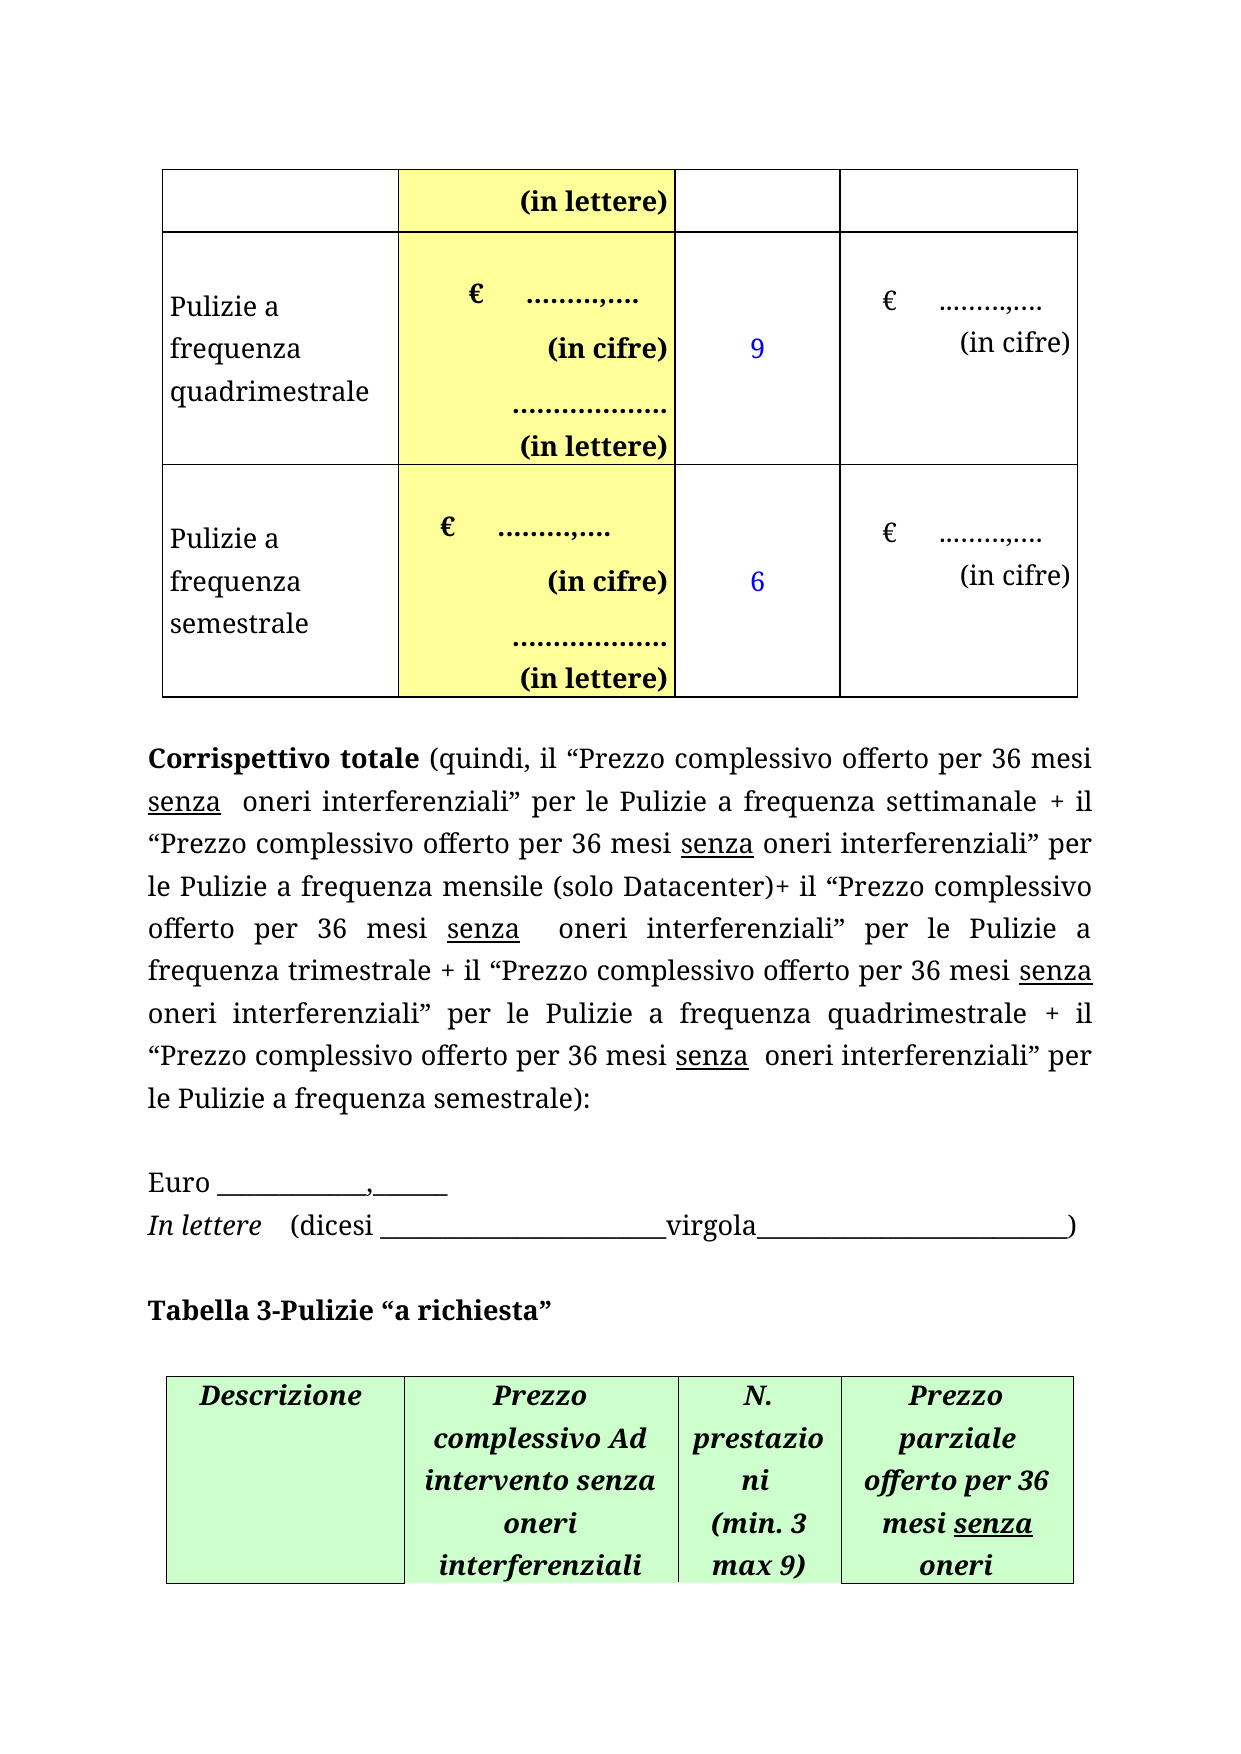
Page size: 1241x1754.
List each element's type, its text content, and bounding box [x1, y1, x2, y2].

table_header Prezzo parziale offerto per 36 mesi senza oneri [842, 1377, 1073, 1583]
table_cell € ..…….,…. (in cifre) [841, 465, 1077, 696]
table_cell Pulizie a frequenza quadrimestrale [163, 233, 398, 464]
table_cell € ..…….,…. (in cifre) ………………. (in lettere) [399, 233, 674, 464]
text In lettere (dicesi _______________________virgola_________________________) [148, 1206, 1092, 1243]
text Corrispettivo totale (quindi, il “Prezzo complessivo offerto per 36 mesi senza oneri interferenziali” per le Pulizie a frequenza settimanale + il “Prezzo complessivo offerto per 36 mesi senza oneri interferenziali” per le Pulizie a frequenza mensile (solo Datacenter)+ il “Prezzo complessivo offerto per 36 mesi senza oneri interferenziali” per le Pulizie a frequenza trimestrale + il “Prezzo complessivo offerto per 36 mesi senza oneri interferenziali” per le Pulizie a frequenza quadrimestrale + il “Prezzo complessivo offerto per 36 mesi senza oneri interferenziali” per le Pulizie a frequenza semestrale): [148, 740, 1092, 1116]
table_cell [676, 170, 839, 231]
table_cell Pulizie a frequenza semestrale [163, 465, 398, 696]
text Tabella 3-Pulizie “a richiesta” [148, 1291, 1092, 1328]
table_header Prezzo complessivo Ad intervento senza oneri interferenziali [405, 1377, 679, 1583]
table_cell [163, 170, 398, 231]
table_cell 6 [676, 465, 839, 696]
text Euro ____________,______ [148, 1164, 1092, 1201]
table_cell € ..…….,…. (in cifre) [841, 233, 1077, 464]
table_header N. prestazioni (min. 3 max 9) [679, 1377, 841, 1583]
table_cell [841, 170, 1077, 231]
table_cell 9 [676, 233, 839, 464]
table_cell (in lettere) [399, 170, 674, 231]
table_header Descrizione [167, 1377, 404, 1583]
table_cell € ..…….,…. (in cifre) ………………. (in lettere) [399, 465, 674, 696]
